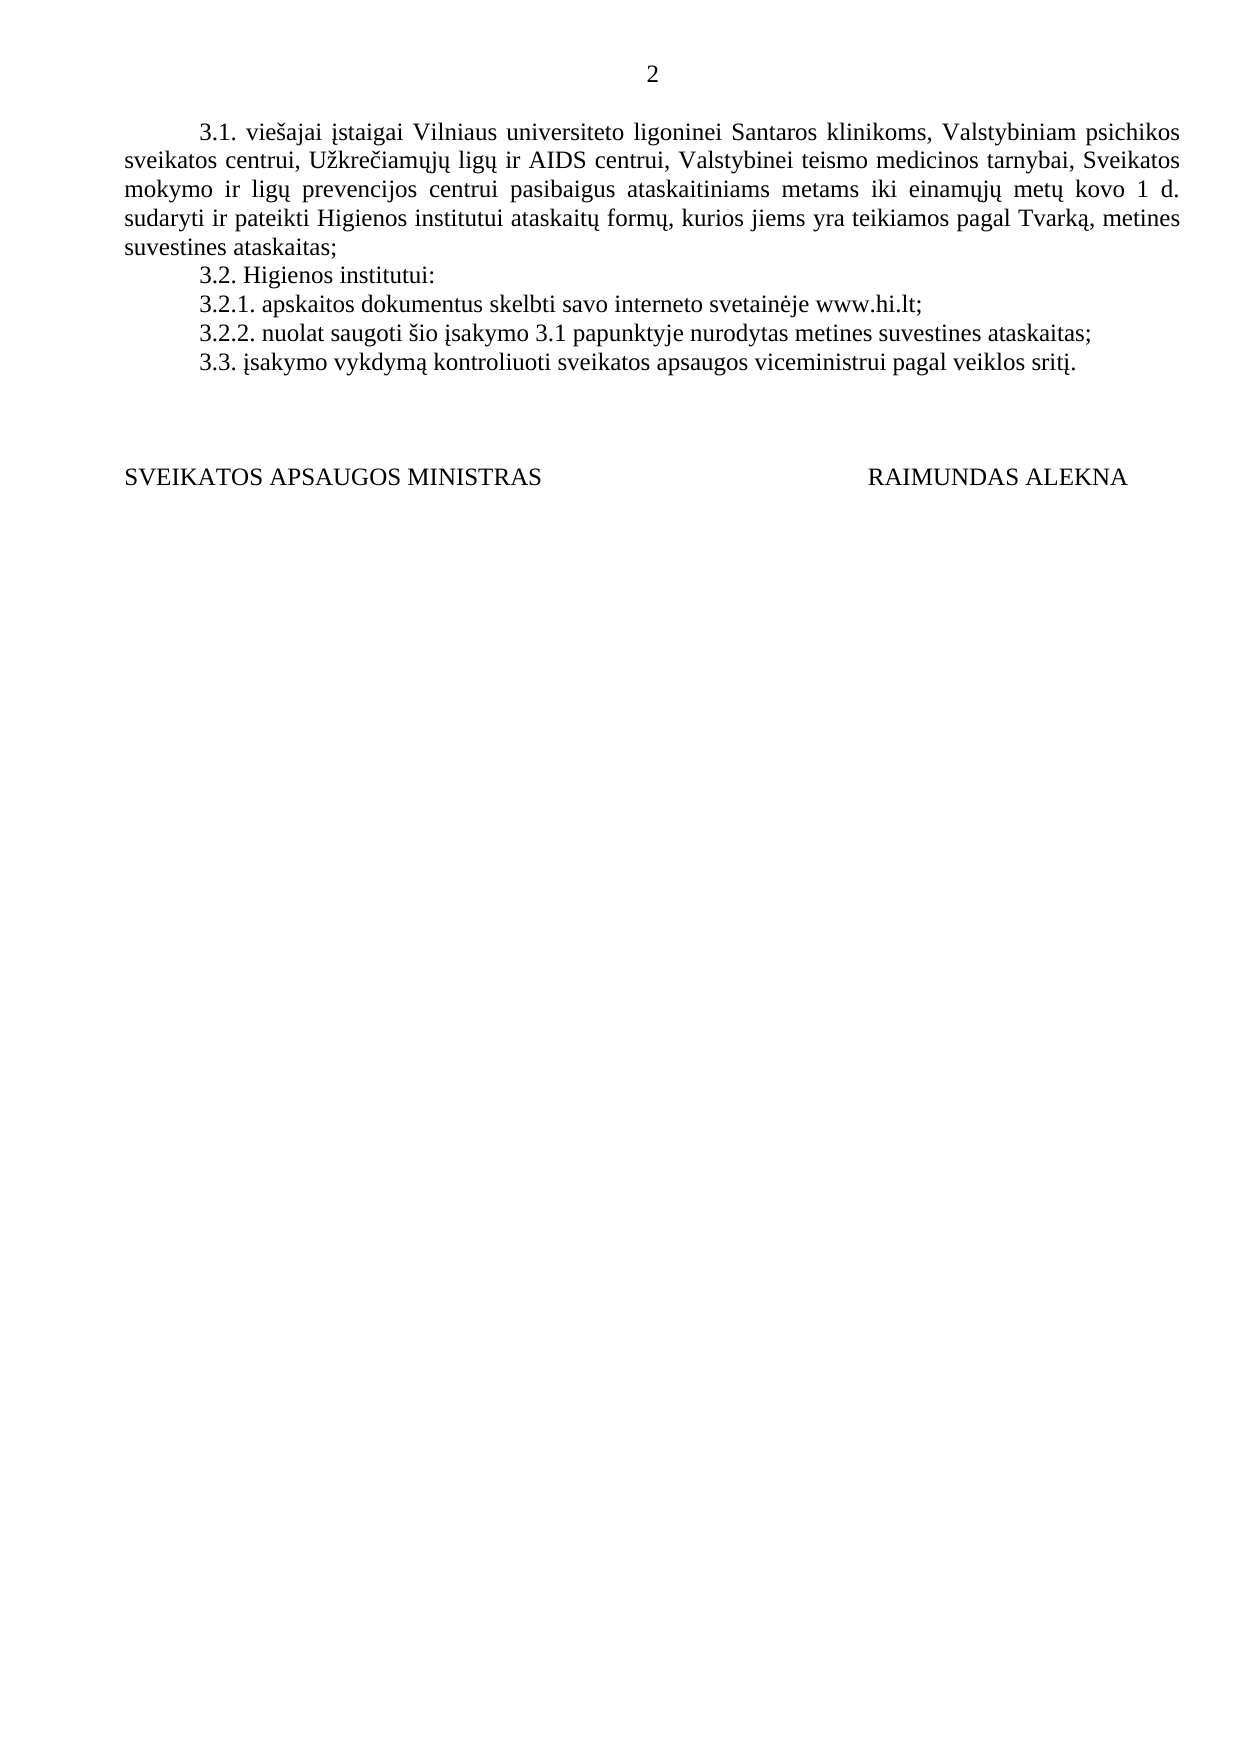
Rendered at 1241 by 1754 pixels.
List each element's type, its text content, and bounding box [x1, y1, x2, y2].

text 3.1. viešajai įstaigai Vilniaus universiteto ligoninei Santaros klinikoms, Valstybiniam psichikos sveikatos centrui, Užkrečiamųjų ligų ir AIDS centrui, Valstybinei teismo medicinos tarnybai, Sveikatos mokymo ir ligų prevencijos centrui pasibaigus ataskaitiniams metams iki einamųjų metų kovo 1 d. sudaryti ir pateikti Higienos institutui ataskaitų formų, kurios jiems yra teikiamos pagal Tvarką, metines suvestines ataskaitas; [124, 117, 1181, 260]
text 3.2.2. nuolat saugoti šio įsakymo 3.1 papunktyje nurodytas metines suvestines ataskaitas; [124, 318, 1181, 347]
text 3.3. įsakymo vykdymą kontroliuoti sveikatos apsaugos viceministrui pagal veiklos sritį. [124, 347, 1181, 375]
text 3.2. Higienos institutui: [124, 260, 1181, 289]
text 3.2.1. apskaitos dokumentus skelbti savo interneto svetainėje www.hi.lt; [124, 289, 1181, 318]
text SVEIKATOS APSAUGOS MINISTRAS RAIMUNDAS ALEKNA [124, 462, 1181, 490]
